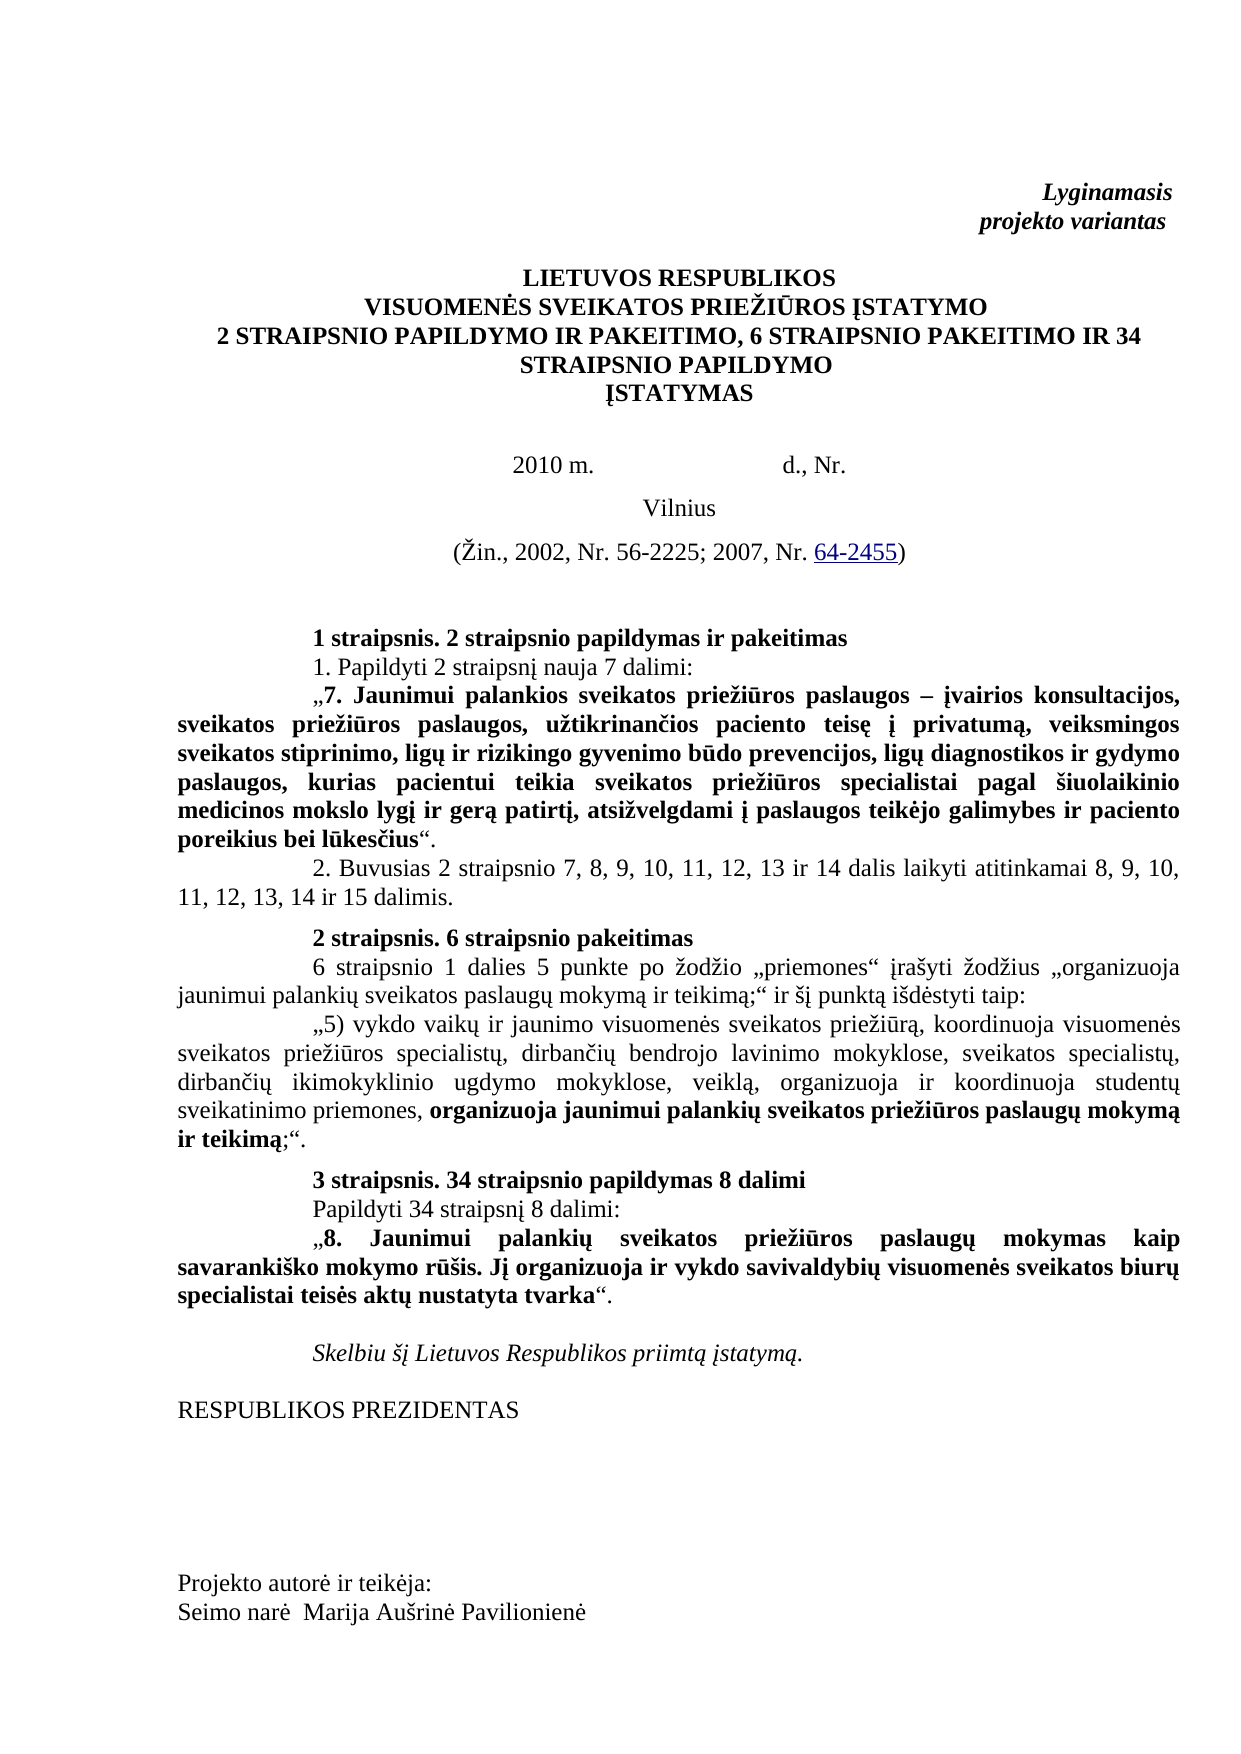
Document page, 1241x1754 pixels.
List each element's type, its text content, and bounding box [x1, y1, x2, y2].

text 2 STRAIPSNIO PAPILDYMO IR PAKEITIMO, 6 STRAIPSNIO PAKEITIMO IR 34 STRAIPSNIO PAPILDYMO [177, 321, 1181, 378]
text ĮSTATYMAS [177, 378, 1181, 407]
text Papildyti 34 straipsnį 8 dalimi: [177, 1194, 1181, 1223]
text (Žin., 2002, Nr. 56-2225; 2007, Nr. 64-2455) [177, 537, 1181, 565]
text 6 straipsnio 1 dalies 5 punkte po žodžio „priemones“ įrašyti žodžius „organizuoja jaunimui palankių sveikatos paslaugų mokymą ir teikimą;“ ir šį punktą išdėstyti taip: [177, 952, 1181, 1009]
text RESPUBLIKOS PREZIDENTAS [177, 1395, 1181, 1424]
text Skelbiu šį Lietuvos Respublikos priimtą įstatymą. [177, 1338, 1181, 1367]
text projekto variantas [177, 206, 1181, 235]
text 2. Buvusias 2 straipsnio 7, 8, 9, 10, 11, 12, 13 ir 14 dalis laikyti atitinkamai 8, 9, 10, 11, 12, 13, 14 ir 15 dalimis. [177, 853, 1181, 910]
text 2010 m. d., Nr. [177, 450, 1181, 479]
text LIETUVOS RESPUBLIKOS [177, 263, 1181, 292]
text Seimo narė Marija Aušrinė Pavilionienė [177, 1597, 1181, 1625]
text Projekto autorė ir teikėja: [177, 1568, 1181, 1597]
text 2 straipsnis. 6 straipsnio pakeitimas [177, 923, 1181, 952]
text 1 straipsnis. 2 straipsnio papildymas ir pakeitimas [177, 623, 1181, 652]
text „5) vykdo vaikų ir jaunimo visuomenės sveikatos priežiūrą, koordinuoja visuomenės sveikatos priežiūros specialistų, dirbančių bendrojo lavinimo mokyklose, sveikatos specialistų, dirbančių ikimokyklinio ugdymo mokyklose, veiklą, organizuoja ir koordinuoja studentų sveikatinimo priemones, organizuoja jaunimui palankių sveikatos priežiūros paslaugų mokymą ir teikimą;“. [177, 1009, 1181, 1153]
text Lyginamasis [177, 177, 1181, 206]
text „8. Jaunimui palankių sveikatos priežiūros paslaugų mokymas kaip savarankiško mokymo rūšis. Jį organizuoja ir vykdo savivaldybių visuomenės sveikatos biurų specialistai teisės aktų nustatyta tvarka“. [177, 1223, 1181, 1309]
text Vilnius [177, 493, 1181, 522]
text 1. Papildyti 2 straipsnį nauja 7 dalimi: [177, 652, 1181, 680]
text 3 straipsnis. 34 straipsnio papildymas 8 dalimi [177, 1165, 1181, 1194]
text „7. Jaunimui palankios sveikatos priežiūros paslaugos – įvairios konsultacijos, sveikatos priežiūros paslaugos, užtikrinančios paciento teisę į privatumą, veiksmingos sveikatos stiprinimo, ligų ir rizikingo gyvenimo būdo prevencijos, ligų diagnostikos ir gydymo paslaugos, kurias pacientui teikia sveikatos priežiūros specialistai pagal šiuolaikinio medicinos mokslo lygį ir gerą patirtį, atsižvelgdami į paslaugos teikėjo galimybes ir paciento poreikius bei lūkesčius“. [177, 680, 1181, 853]
text VISUOMENĖS SVEIKATOS PRIEŽIŪROS ĮSTATYMO [177, 292, 1181, 321]
